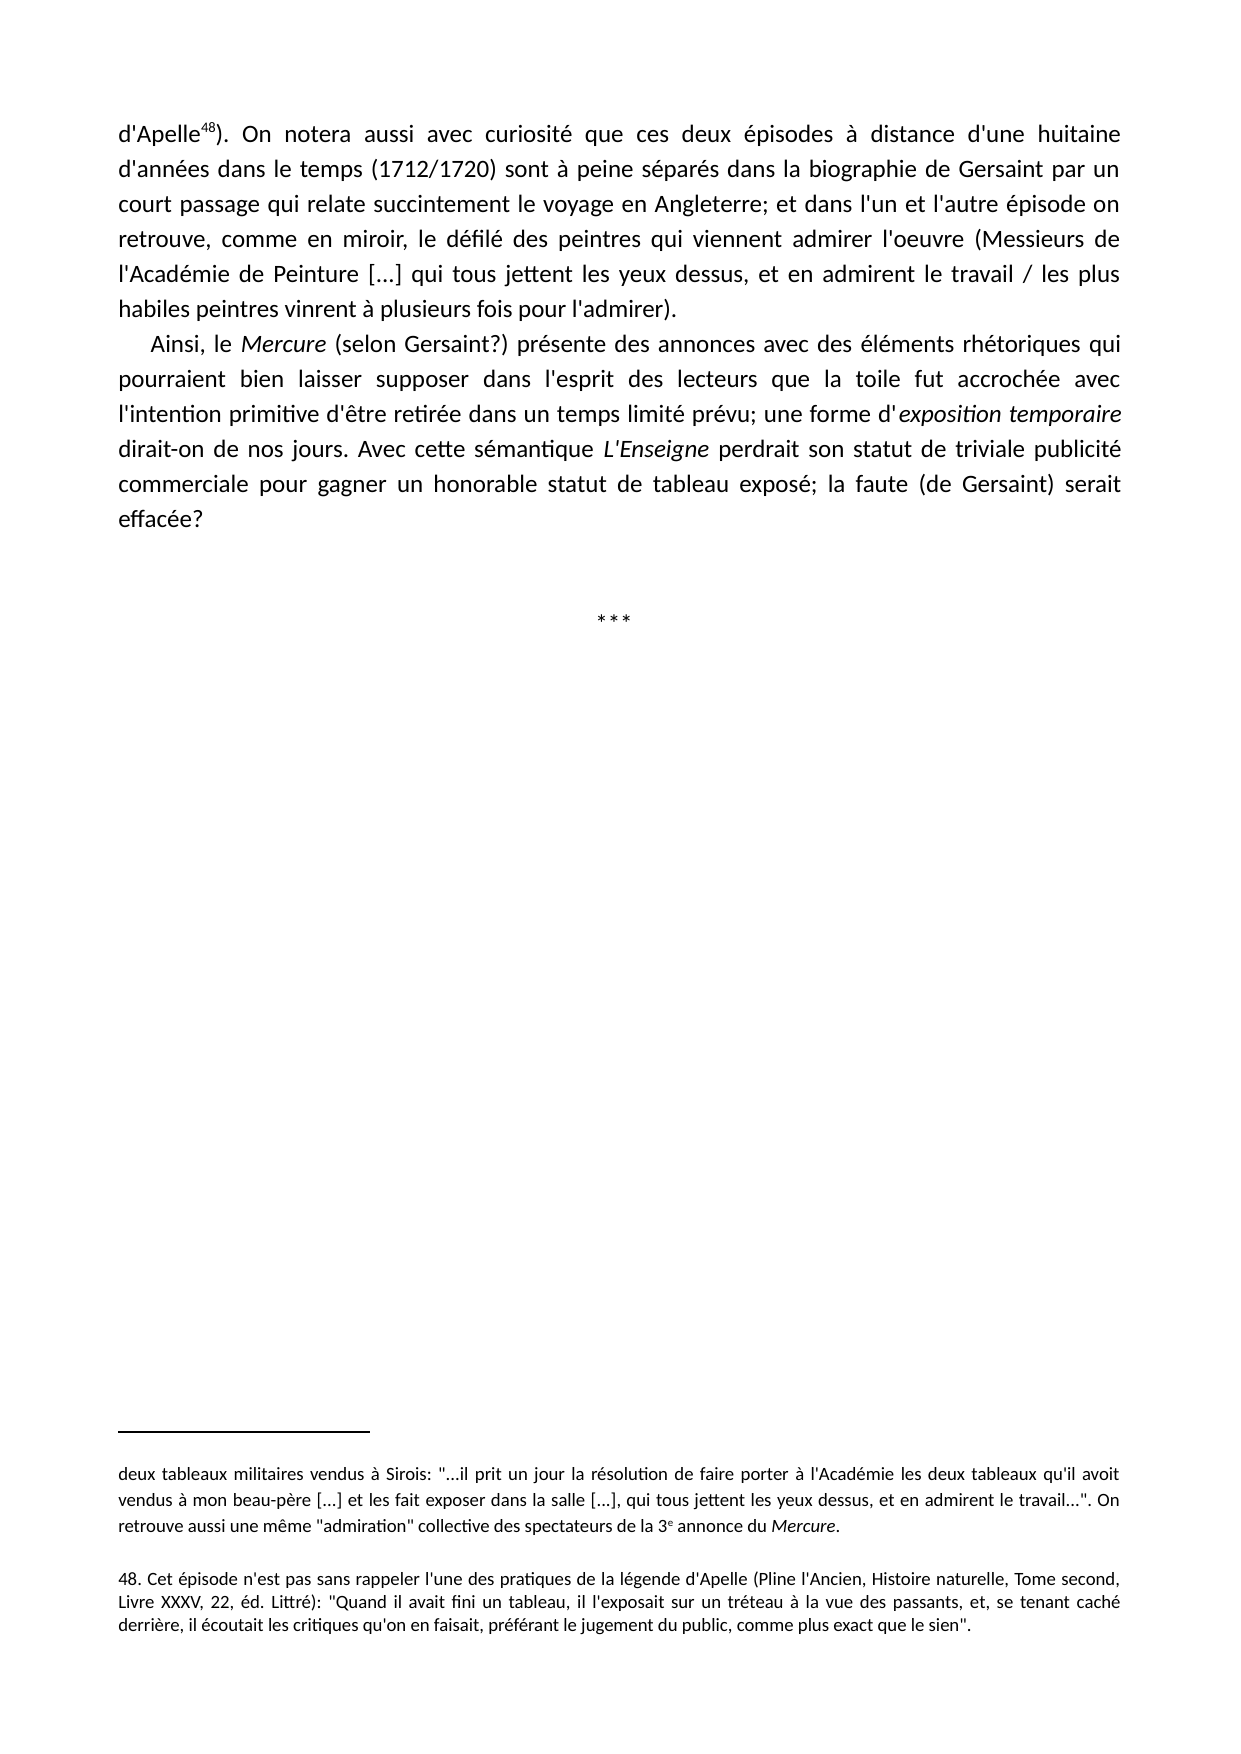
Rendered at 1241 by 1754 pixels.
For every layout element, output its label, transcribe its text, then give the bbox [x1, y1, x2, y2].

text Ainsi, le Mercure (selon Gersaint?) présente des annonces avec des éléments rhétoriques qui pourraient bien laisser supposer dans l'esprit des lecteurs que la toile fut accrochée avec l'intention primitive d'être retirée dans un temps limité prévu; une forme d'exposition temporaire dirait-on de nos jours. Avec cette sémantique L'Enseigne perdrait son statut de triviale publicité commerciale pour gagner un honorable statut de tableau exposé; la faute (de Gersaint) serait effacée? [118, 328, 1122, 534]
text deux tableaux militaires vendus à Sirois: "...il prit un jour la résolution de faire porter à l'Académie les deux tableaux qu'il avoit vendus à mon beau-père [...] et les fait exposer dans la salle [...], qui tous jettent les yeux dessus, et en admirent le travail...". On retrouve aussi une même "admiration" collective des spectateurs de la 3e annonce du Mercure. [118, 1462, 1122, 1537]
text Enfin, l'annonceur prend bien soin de ne pas nous dire pourquoi l'oeuvre fut décrochée après quinze jours. (on a vu selon Prévost que Gersaint la retira suite aux réactions d'admiration des passants). Un annonceur qui prend aussi bien soin de parler d'exposition ("ne fut exposée..."). Une terminologie qui revient par deux fois (1ère et 3e annonces) et qui ne reflète pas la fonction que l'on attribuait à cette époque à une toile placée en plafond publicitaire; un vocable qui minimiserait sa fonction publicitaire; jusqu'à l'occulter? C'est bien ce que semble faire douze ans plus tard Gersaint dans sa biographie de Watteau quand il associera les termes de plafond/exposer: "si je voulois bien [...] lui permettre de peindre un plafond que je devois exposer en dehors...". Ce terme "exposé" que Gersaint sait aussi très bien utiliser quand il relate l'épisode si incertain de l'Académie où Watteau aurait "fait exposer dans la salle" de façon anonyme les deux tableaux militaires vendus à Sirois (des circonstances qui ne sont pas d'ailleurs sans rappeler une des pratiques de la légende d'Apelle). On notera aussi avec curiosité que ces deux épisodes à distance d'une huitaine d'années dans le temps (1712/1720) sont à peine séparés dans la biographie de Gersaint par un court passage qui relate succintement le voyage en Angleterre; et dans l'un et l'autre épisode on retrouve, comme en miroir, le défilé des peintres qui viennent admirer l'oeuvre (Messieurs de l'Académie de Peinture [...] qui tous jettent les yeux dessus, et en admirent le travail / les plus habiles peintres vinrent à plusieurs fois pour l'admirer). [118, 118, 1122, 324]
text . Cet épisode n'est pas sans rappeler l'une des pratiques de la légende d'Apelle (Pline l'Ancien, Histoire naturelle, Tome second, Livre XXXV, 22, éd. Littré): "Quand il avait fini un tableau, il l'exposait sur un tréteau à la vue des passants, et, se tenant caché derrière, il écoutait les critiques qu'on en faisait, préférant le jugement du public, comme plus exact que le sien". [118, 1567, 1122, 1636]
text *** [118, 608, 1122, 639]
